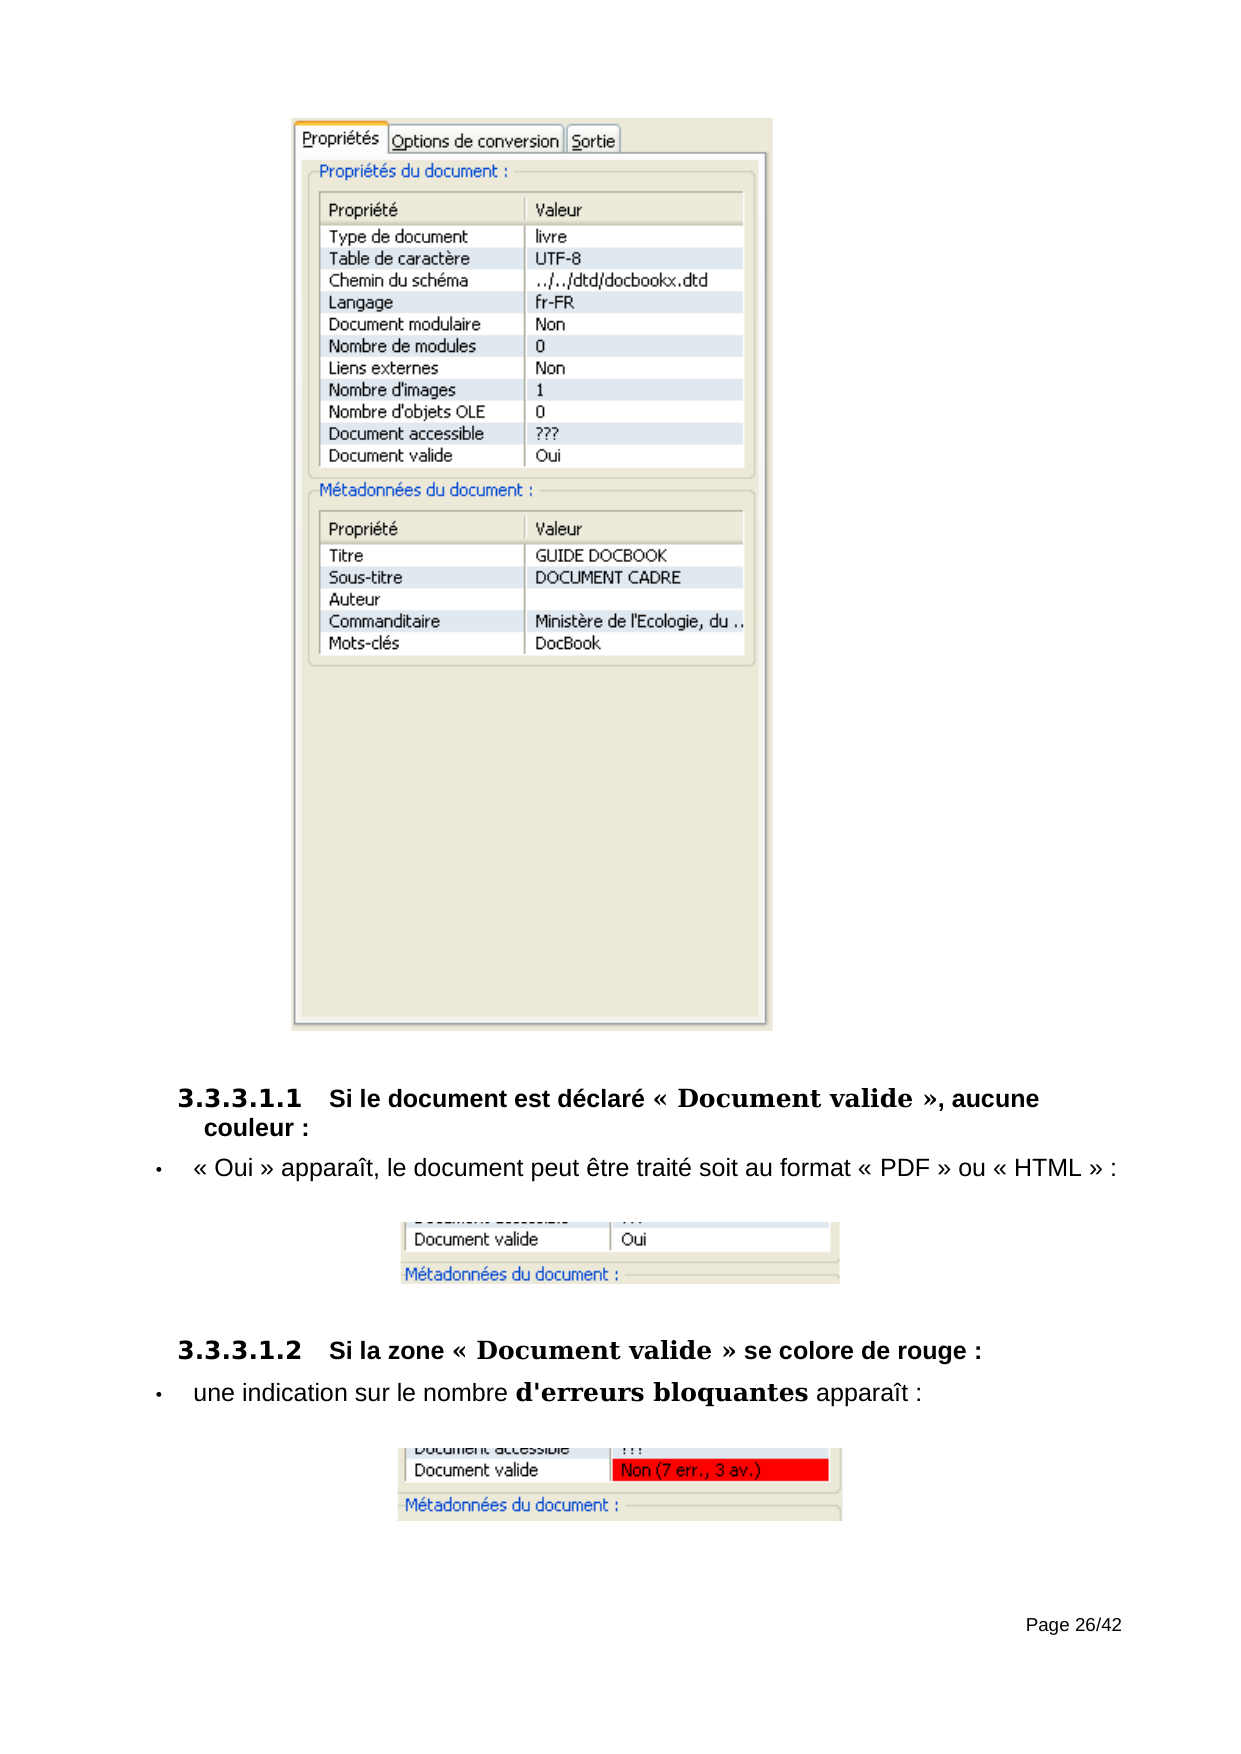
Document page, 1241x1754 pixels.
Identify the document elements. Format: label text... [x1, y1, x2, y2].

picture [291, 118, 773, 1031]
list une indication sur le nombre d'erreurs bloquantes apparaît : [156, 1378, 1122, 1408]
subtitle Si le document est déclaré « Document valide », aucune couleur : [177, 1084, 1122, 1141]
picture [400, 1222, 840, 1284]
picture [397, 1448, 843, 1521]
list « Oui » apparaît, le document peut être traité soit au format « PDF » ou « HTML » : [156, 1154, 1122, 1182]
subtitle Si la zone « Document valide » se colore de rouge : [177, 1336, 1122, 1366]
